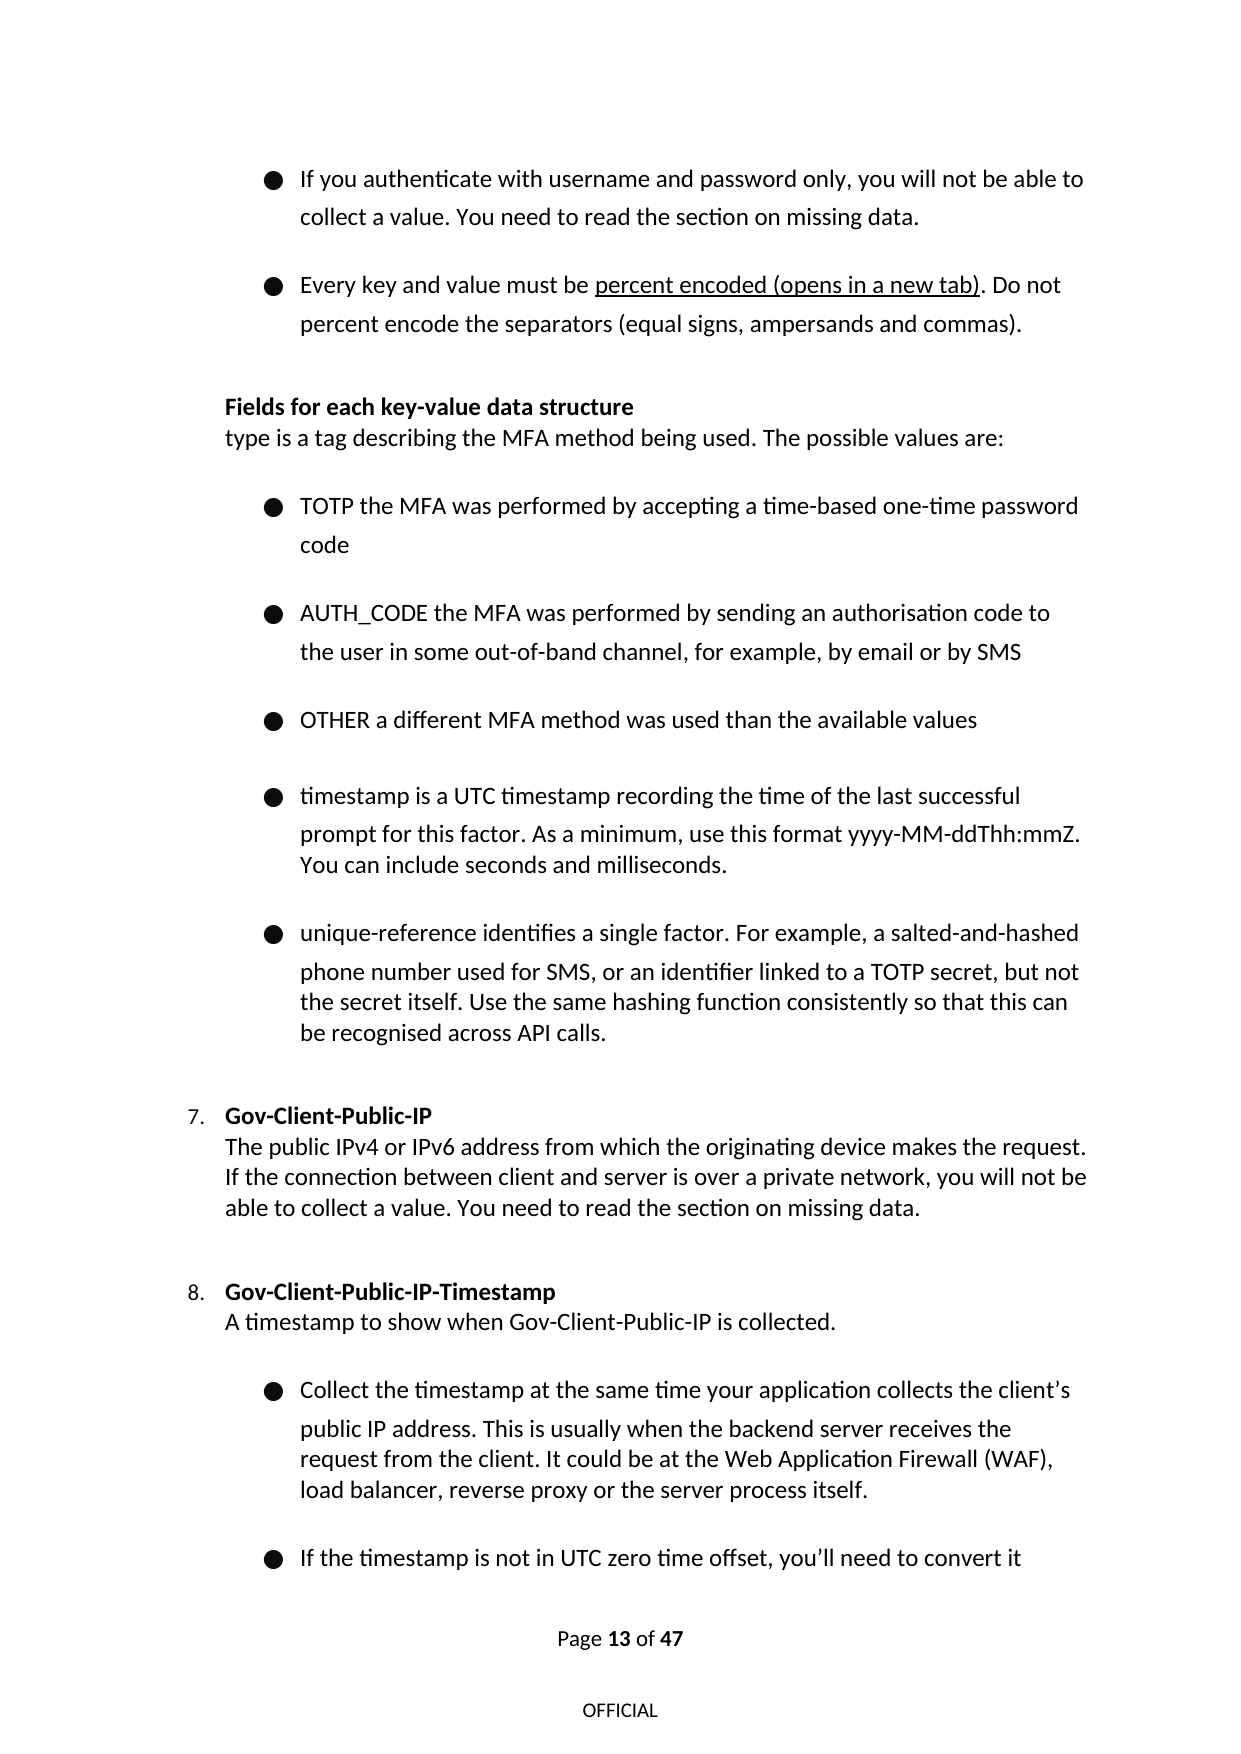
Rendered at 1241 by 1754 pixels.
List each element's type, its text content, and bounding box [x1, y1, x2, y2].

list Gov-Client-Public-IP-Timestamp A timestamp to show when Gov-Client-Public-IP is collected. [187, 1276, 1090, 1337]
list timestamp is a UTC timestamp recording the time of the last successful prompt for this factor. As a minimum, use this format yyyy-MM-ddThh:mmZ. You can include seconds and milliseconds. [262, 767, 1090, 880]
list If the timestamp is not in UTC zero time offset, you’ll need to convert it [262, 1529, 1090, 1581]
list unique-reference identifies a single factor. For example, a salted-and-hashed phone number used for SMS, or an identifier linked to a TOTP secret, but not the secret itself. Use the same hashing function consistently so that this can be recognised across API calls. [262, 905, 1090, 1076]
list Collect the timestamp at the same time your application collects the client’s public IP address. This is usually when the backend server receives the request from the client. It could be at the Web Application Firewall (WAF), load balancer, reverse proxy or the server process itself. [262, 1362, 1090, 1504]
text Fields for each key-value data structure type is a tag describing the MFA method being used. The possible values are: [225, 392, 1090, 453]
list AUTH_CODE the MFA was performed by sending an authorisation code to the user in some out-of-band channel, for example, by email or by SMS [262, 584, 1090, 666]
list TOTP the MFA was performed by accepting a time-based one-time password code [262, 478, 1090, 559]
list Gov-Client-Public-IP The public IPv4 or IPv6 address from which the originating device makes the request. If the connection between client and server is over a private network, you will not be able to collect a value. You need to read the section on missing data. [187, 1101, 1090, 1251]
list If you authenticate with username and password only, you will not be able to collect a value. You need to read the section on missing data. [262, 150, 1090, 232]
list OTHER a different MFA method was used than the available values [262, 691, 1090, 742]
list Every key and value must be percent encoded (opens in a new tab). Do not percent encode the separators (equal signs, ampersands and commas). [262, 257, 1090, 367]
